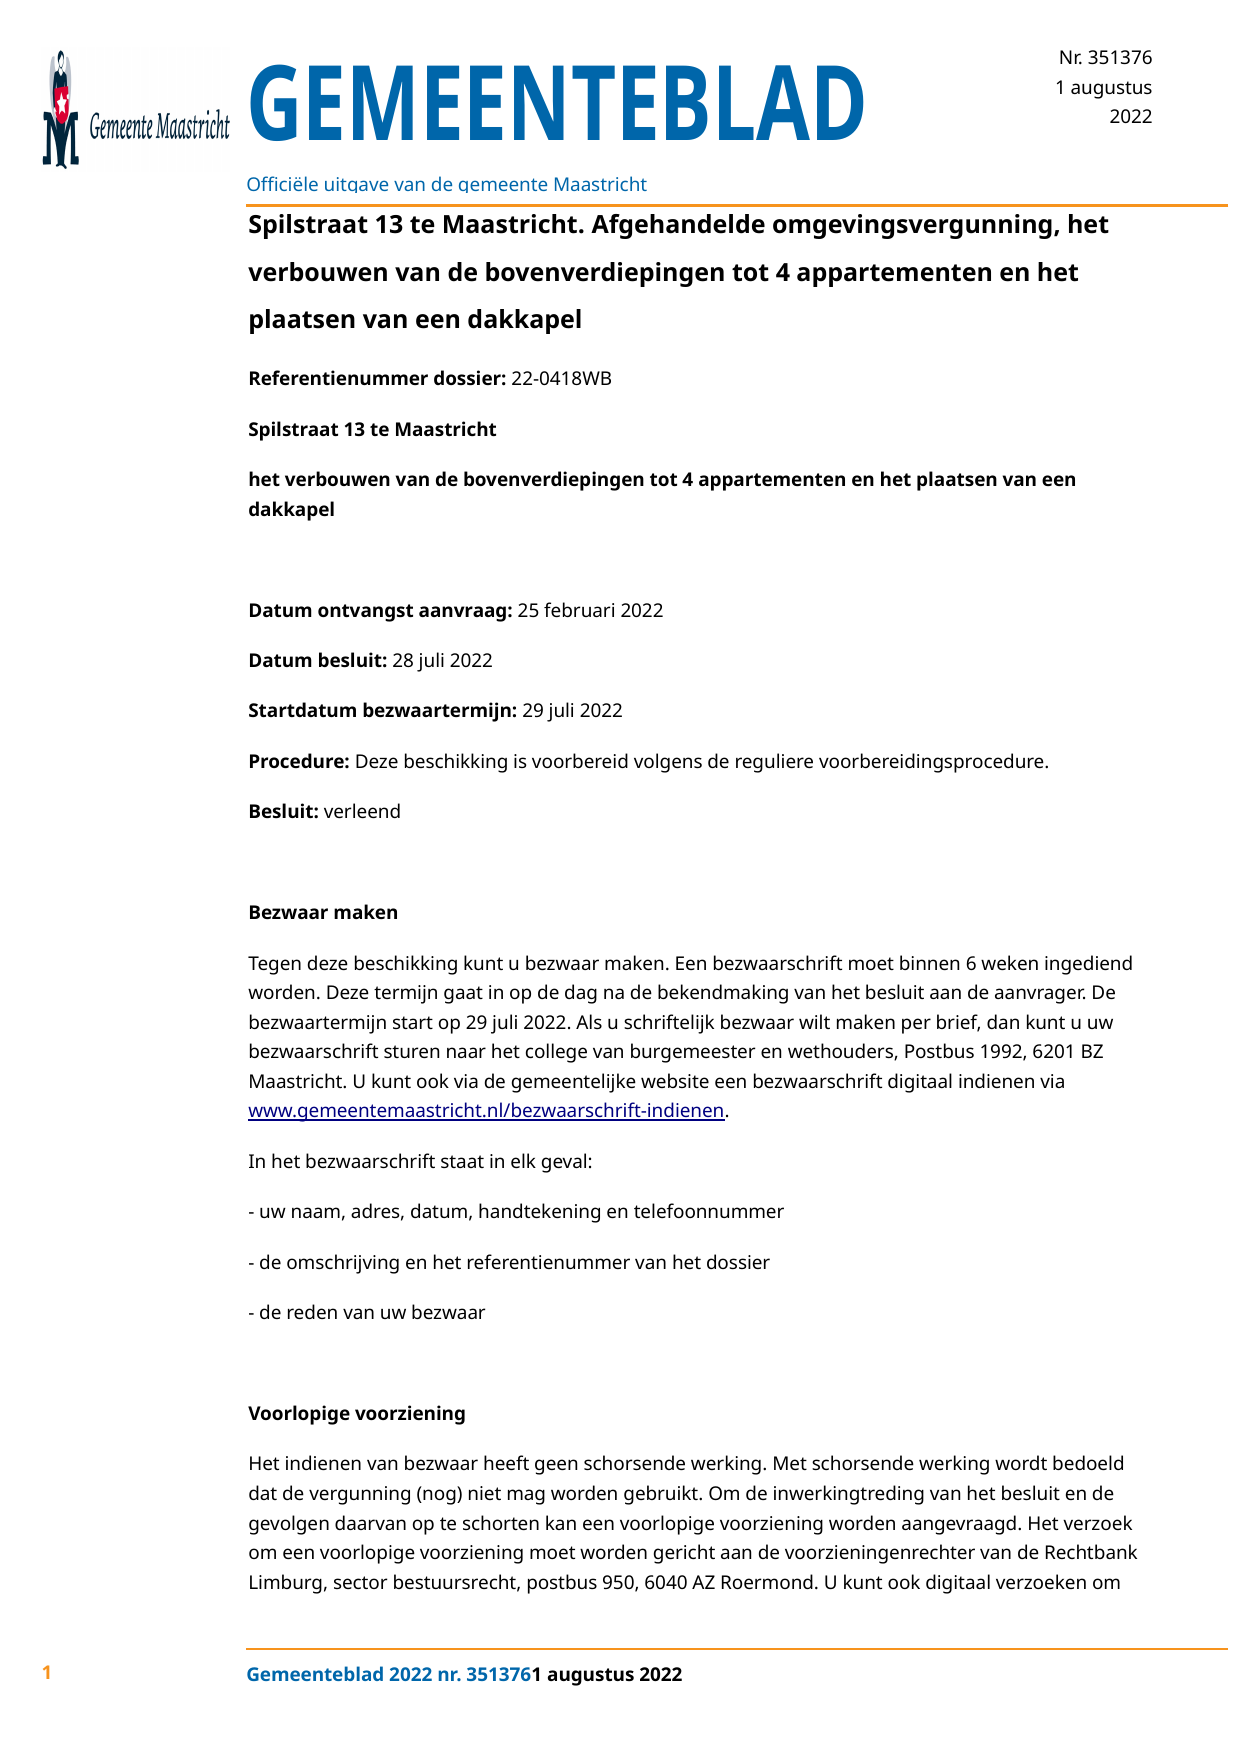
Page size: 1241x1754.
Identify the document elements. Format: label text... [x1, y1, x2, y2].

text Startdatum bezwaartermijn: 29 juli 2022 [248, 698, 1152, 723]
text Datum besluit: 28 juli 2022 [248, 647, 1152, 673]
text In het bezwaarschrift staat in elk geval: [248, 1148, 1152, 1174]
text Het indienen van bezwaar heeft geen schorsende werking. Met schorsende werking wordt bedoeld dat de vergunning (nog) niet mag worden gebruikt. Om de inwerkingtreding van het besluit en de gevolgen daarvan op te schorten kan een voorlopige voorziening worden aangevraagd. Het verzoek om een voorlopige voorziening moet worden gericht aan de voorzieningenrechter van de Rechtbank Limburg, sector bestuursrecht, postbus 950, 6040 AZ Roermond. U kunt ook digitaal verzoeken om [248, 1451, 1152, 1594]
text Spilstraat 13 te Maastricht [248, 416, 1152, 442]
text Referentienummer dossier: 22-0418WB [248, 366, 1152, 391]
text Bezwaar maken [248, 899, 1152, 925]
text - uw naam, adres, datum, handtekening en telefoonnummer [248, 1198, 1152, 1224]
text Datum ontvangst aanvraag: 25 februari 2022 [248, 597, 1152, 622]
text Procedure: Deze beschikking is voorbereid volgens de reguliere voorbereidingsprocedure. [248, 748, 1152, 774]
text Voorlopige voorziening [248, 1400, 1152, 1426]
text het verbouwen van de bovenverdiepingen tot 4 appartementen en het plaatsen van een dakkapel [248, 466, 1152, 522]
text Spilstraat 13 te Maastricht. Afgehandelde omgevingsvergunning, het verbouwen van de bovenverdiepingen tot 4 appartementen en het plaatsen van een dakkapel [248, 207, 1152, 336]
picture [41, 47, 231, 172]
text Tegen deze beschikking kunt u bezwaar maken. Een bezwaarschrift moet binnen 6 weken ingediend worden. Deze termijn gaat in op de dag na de bekendmaking van het besluit aan de aanvrager. De bezwaartermijn start op 29 juli 2022. Als u schriftelijk bezwaar wilt maken per brief, dan kunt u uw bezwaarschrift sturen naar het college van burgemeester en wethouders, Postbus 1992, 6201 BZ Maastricht. U kunt ook via de gemeentelijke website een bezwaarschrift digitaal indienen via www.gemeentemaastricht.nl/bezwaarschrift-indienen. [248, 950, 1152, 1123]
text Besluit: verleend [248, 798, 1152, 824]
text - de omschrijving en het referentienummer van het dossier [248, 1249, 1152, 1274]
text - de reden van uw bezwaar [248, 1299, 1152, 1325]
